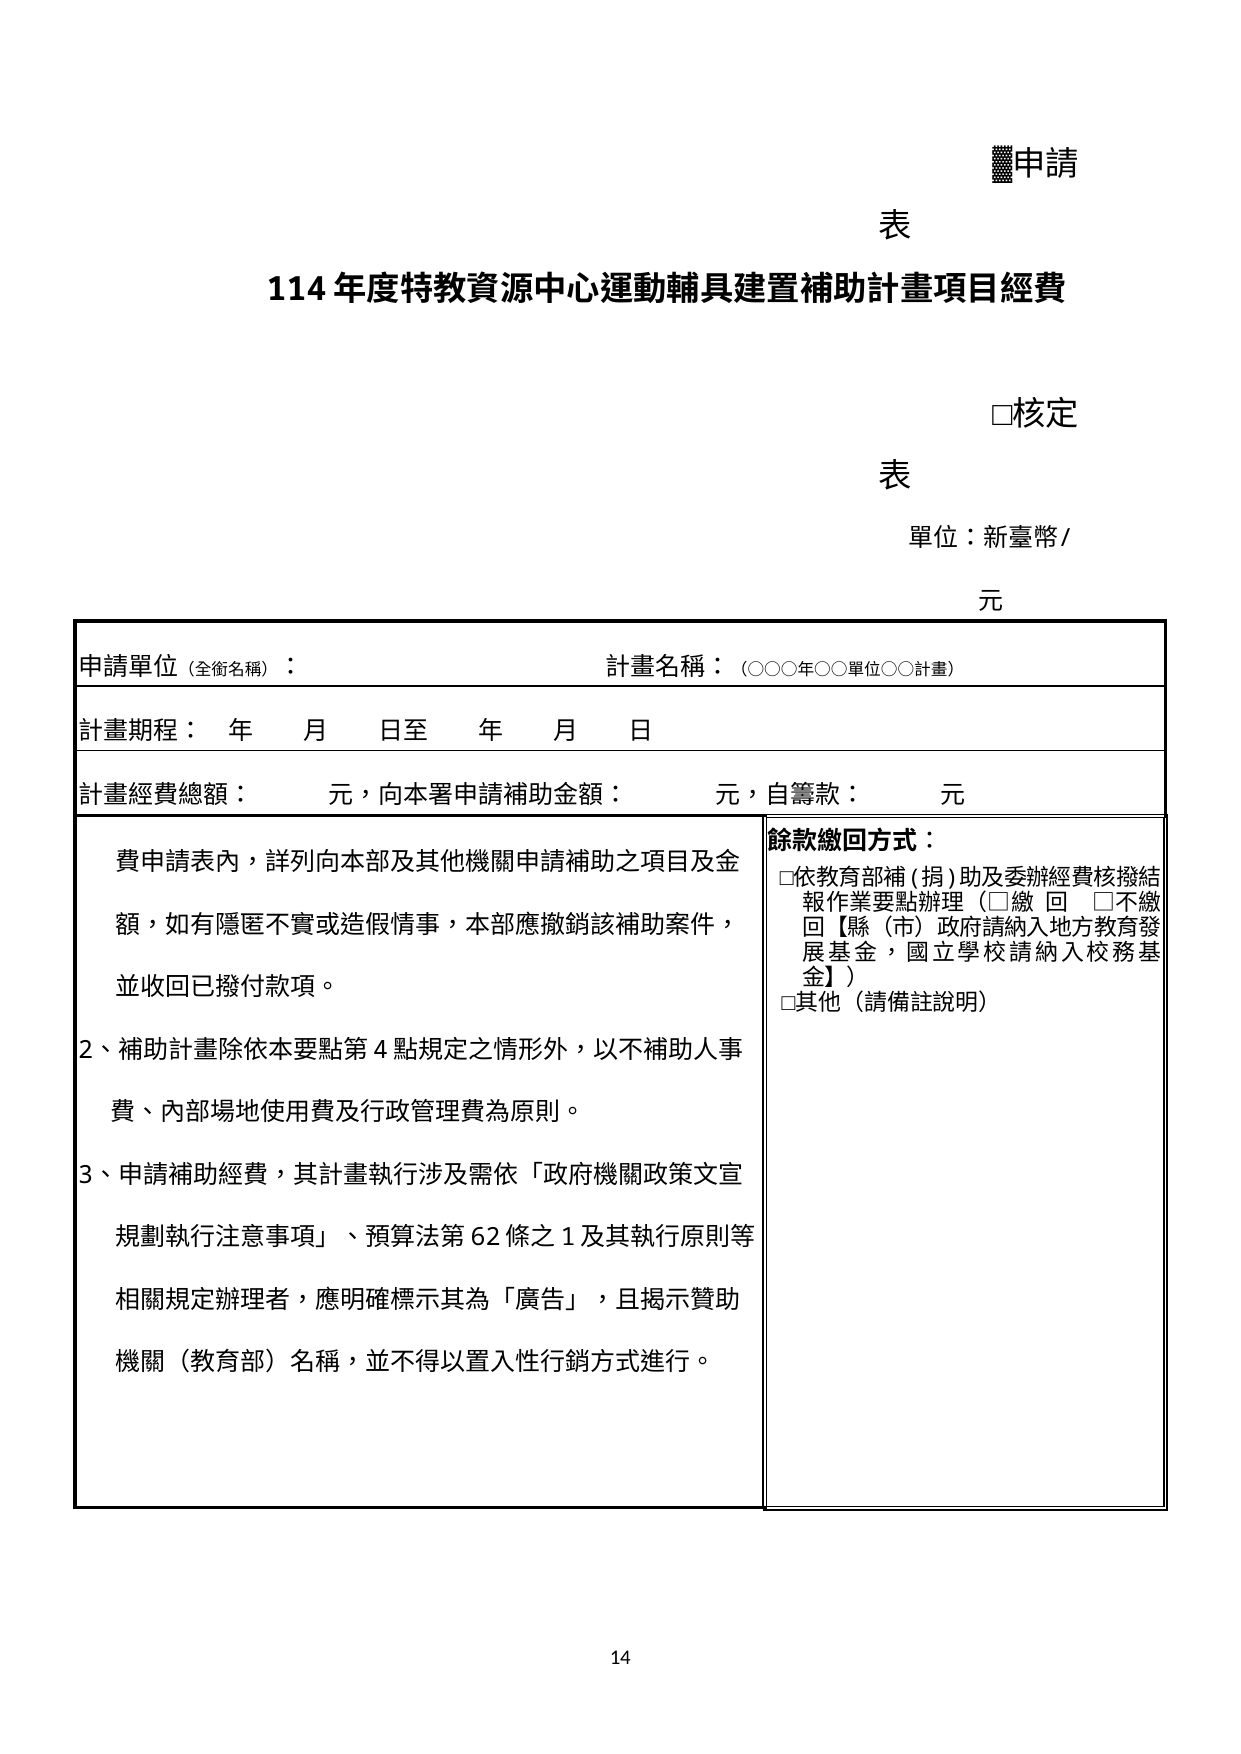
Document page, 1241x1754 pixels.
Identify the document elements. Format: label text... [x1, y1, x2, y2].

table_cell 備註： 1、同一計畫向本部及其他機關申請補助時，應於計畫項目經費申請表內，詳列向本部及其他機關申請補助之項目及金額，如有隱匿不實或造假情事，本部應撤銷該補助案件，並收回已撥付款項。 2、補助計畫除依本要點第4點規定之情形外，以不補助人事費、內部場地使用費及行政管理費為原則。 3、申請補助經費，其計畫執行涉及需依「政府機關政策文宣規劃執行注意事項」、預算法第62條之1及其執行原則等相關規定辦理者，應明確標示其為「廣告」，且揭示贊助機關（教育部）名稱，並不得以置入性行銷方式進行。 [77, 817, 762, 1506]
table_cell [131, 244, 246, 369]
table_cell [1086, 369, 1165, 619]
table_header [75, 119, 131, 244]
table_cell 計畫期程： 年 月 日至 年 月 日 [77, 687, 1164, 749]
table_cell 114年度特教資源中心運動輔具建置補助計畫項目經費 [246, 244, 1086, 369]
table_cell [374, 369, 498, 619]
table_header [498, 119, 704, 244]
table_cell [75, 369, 131, 619]
table_header [1086, 119, 1165, 244]
table_cell 計畫經費總額： 元，向本署申請補助金額： 元，自籌款： 元 [77, 751, 1164, 813]
table_cell [1086, 244, 1165, 369]
table_header [246, 119, 374, 244]
table_cell [246, 369, 374, 619]
table_header [374, 119, 498, 244]
table_cell [131, 369, 246, 619]
table_cell 申請單位（全銜名稱）： [77, 623, 603, 685]
table_cell 計畫名稱：（○○○年○○單位○○計畫） [603, 623, 1164, 685]
table_cell [498, 369, 704, 619]
table_cell [75, 244, 131, 369]
table_cell □核定表 單位：新臺幣/元 [705, 369, 1086, 619]
table_header ▓申請表 [705, 119, 1086, 244]
table_header [131, 119, 246, 244]
table_cell 餘款繳回方式： □依教育部補(捐)助及委辦經費核撥結報作業要點辦理（□繳 回 □不繳回【縣（市）政府請納入地方教育發展基金，國立學校請納入校務基金】） □其他（請備註說明） [767, 818, 1163, 1506]
